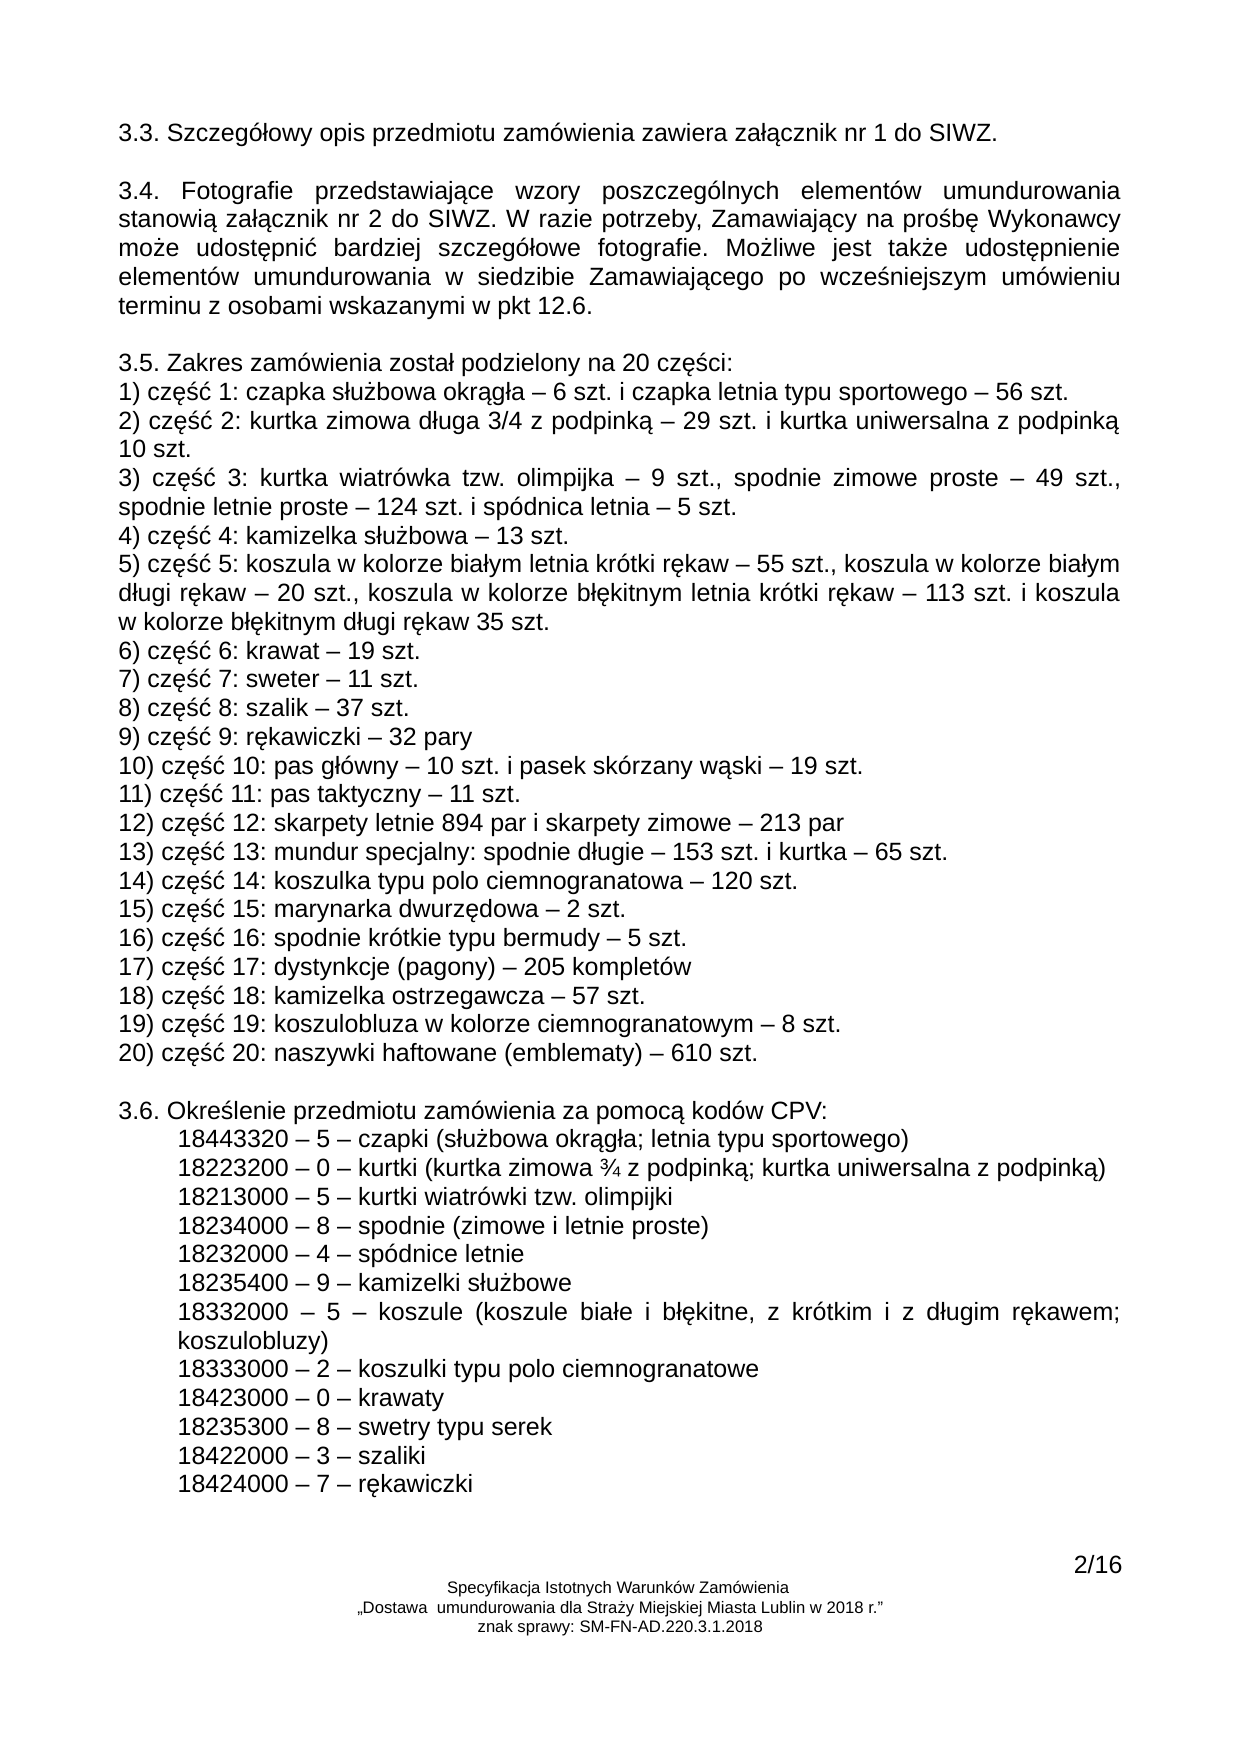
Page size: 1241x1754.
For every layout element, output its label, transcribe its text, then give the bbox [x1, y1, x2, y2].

text 18213000 – 5 – kurtki wiatrówki tzw. olimpijki [177, 1182, 1122, 1211]
text 18223200 – 0 – kurtki (kurtka zimowa ¾ z podpinką; kurtka uniwersalna z podpinką) [177, 1153, 1122, 1182]
text 3.6. Określenie przedmiotu zamówienia za pomocą kodów CPV: [118, 1096, 1122, 1124]
text 14) część 14: koszulka typu polo ciemnogranatowa – 120 szt. [118, 866, 1122, 894]
text 3.5. Zakres zamówienia został podzielony na 20 części: [118, 348, 1122, 377]
text 18235400 – 9 – kamizelki służbowe [177, 1268, 1122, 1297]
text 10) część 10: pas główny – 10 szt. i pasek skórzany wąski – 19 szt. [118, 751, 1122, 779]
text 4) część 4: kamizelka służbowa – 13 szt. [118, 521, 1122, 549]
text 7) część 7: sweter – 11 szt. [118, 664, 1122, 693]
text 9) część 9: rękawiczki – 32 pary [118, 722, 1122, 751]
text 16) część 16: spodnie krótkie typu bermudy – 5 szt. [118, 923, 1122, 952]
text 15) część 15: marynarka dwurzędowa – 2 szt. [118, 894, 1122, 923]
text 5) część 5: koszula w kolorze białym letnia krótki rękaw – 55 szt., koszula w kolorze białym długi rękaw – 20 szt., koszula w kolorze błękitnym letnia krótki rękaw – 113 szt. i koszula w kolorze błękitnym długi rękaw 35 szt. [118, 549, 1122, 636]
text 18332000 – 5 – koszule (koszule białe i błękitne, z krótkim i z długim rękawem; koszulobluzy) [177, 1297, 1122, 1354]
text 18333000 – 2 – koszulki typu polo ciemnogranatowe [177, 1354, 1122, 1383]
text 17) część 17: dystynkcje (pagony) – 205 kompletów [118, 952, 1122, 981]
text 18422000 – 3 – szaliki [177, 1441, 1122, 1469]
text 19) część 19: koszulobluza w kolorze ciemnogranatowym – 8 szt. [118, 1009, 1122, 1038]
text 18232000 – 4 – spódnice letnie [177, 1239, 1122, 1268]
text 1) część 1: czapka służbowa okrągła – 6 szt. i czapka letnia typu sportowego – 56 szt. [118, 377, 1122, 406]
text 8) część 8: szalik – 37 szt. [118, 693, 1122, 722]
text 18235300 – 8 – swetry typu serek [177, 1412, 1122, 1441]
text 11) część 11: pas taktyczny – 11 szt. [118, 779, 1122, 808]
text 18443320 – 5 – czapki (służbowa okrągła; letnia typu sportowego) [177, 1124, 1122, 1153]
text 13) część 13: mundur specjalny: spodnie długie – 153 szt. i kurtka – 65 szt. [118, 837, 1122, 866]
text 3.3. Szczegółowy opis przedmiotu zamówienia zawiera załącznik nr 1 do SIWZ. [118, 118, 1122, 147]
text 12) część 12: skarpety letnie 894 par i skarpety zimowe – 213 par [118, 808, 1122, 837]
text 3.4. Fotografie przedstawiające wzory poszczególnych elementów umundurowania stanowią załącznik nr 2 do SIWZ. W razie potrzeby, Zamawiający na prośbę Wykonawcy może udostępnić bardziej szczegółowe fotografie. Możliwe jest także udostępnienie elementów umundurowania w siedzibie Zamawiającego po wcześniejszym umówieniu terminu z osobami wskazanymi w pkt 12.6. [118, 176, 1122, 319]
text 18424000 – 7 – rękawiczki [177, 1469, 1122, 1498]
text 18423000 – 0 – krawaty [177, 1383, 1122, 1412]
text 20) część 20: naszywki haftowane (emblematy) – 610 szt. [118, 1038, 1122, 1067]
text 18234000 – 8 – spodnie (zimowe i letnie proste) [177, 1211, 1122, 1239]
text 6) część 6: krawat – 19 szt. [118, 636, 1122, 664]
text 2) część 2: kurtka zimowa długa 3/4 z podpinką – 29 szt. i kurtka uniwersalna z podpinką 10 szt. [118, 406, 1122, 463]
text 18) część 18: kamizelka ostrzegawcza – 57 szt. [118, 981, 1122, 1009]
text 3) część 3: kurtka wiatrówka tzw. olimpijka – 9 szt., spodnie zimowe proste – 49 szt., spodnie letnie proste – 124 szt. i spódnica letnia – 5 szt. [118, 463, 1122, 521]
